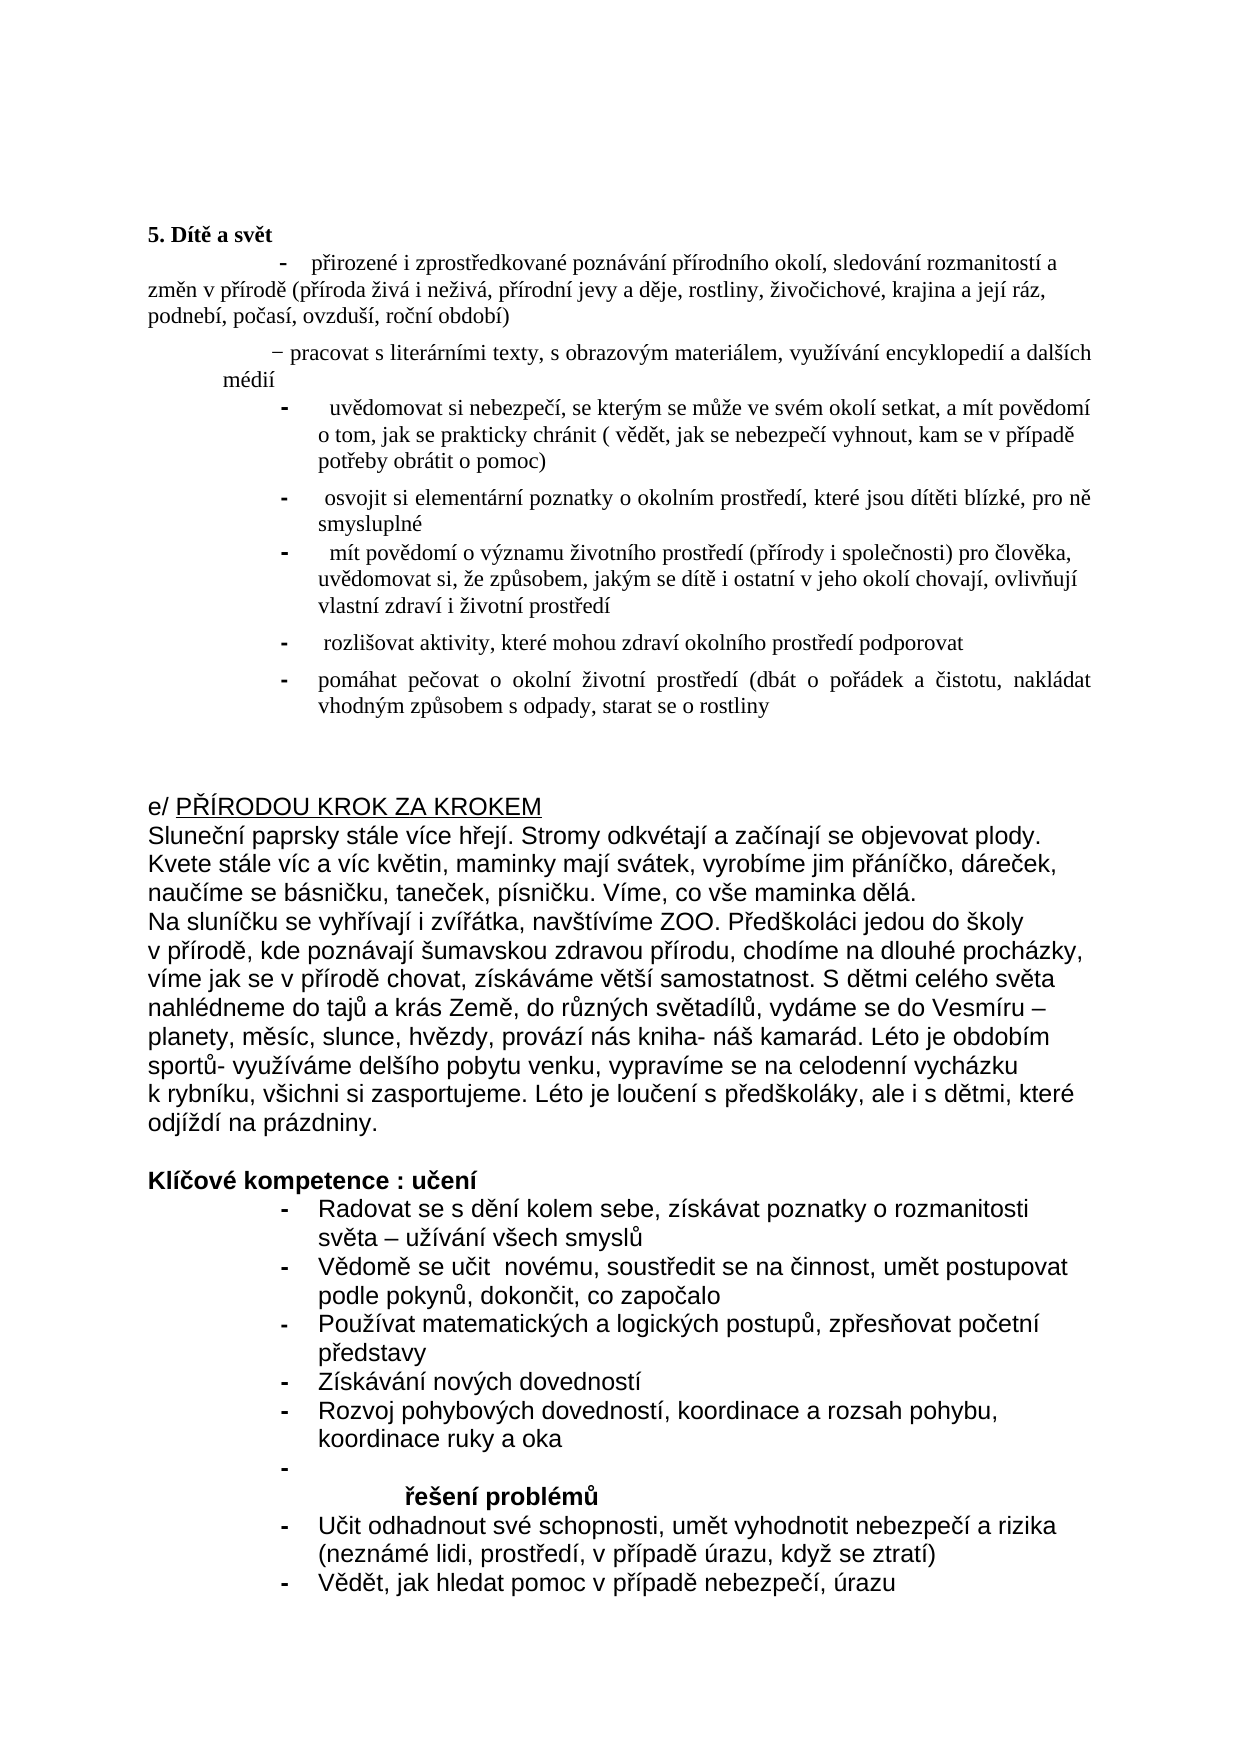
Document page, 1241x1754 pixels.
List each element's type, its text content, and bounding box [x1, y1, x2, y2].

list uvědomovat si nebezpečí, se kterým se může ve svém okolí setkat, a mít povědomí o tom, jak se prakticky chránit ( vědět, jak se nebezpečí vyhnout, kam se v případě potřeby obrátit o pomoc) [280, 392, 1093, 473]
list rozlišovat aktivity, které mohou zdraví okolního prostředí podporovat [280, 629, 1093, 655]
list Vědomě se učit novému, soustředit se na činnost, umět postupovat podle pokynů, dokončit, co započalo [280, 1252, 1093, 1309]
list pomáhat pečovat o okolní životní prostředí (dbát o pořádek a čistotu, nakládat vhodným způsobem s odpady, starat se o rostliny [280, 666, 1093, 718]
list Učit odhadnout své schopnosti, umět vyhodnotit nebezpečí a rizika (neznámé lidi, prostředí, v případě úrazu, když se ztratí) [280, 1511, 1093, 1568]
list Používat matematických a logických postupů, zpřesňovat početní představy [280, 1309, 1093, 1367]
list Rozvoj pohybových dovedností, koordinace a rozsah pohybu, koordinace ruky a oka [280, 1396, 1093, 1453]
text e/ PŘÍRODOU KROK ZA KROKEM [148, 792, 1093, 821]
list mít povědomí o významu životního prostředí (přírody i společnosti) pro člověka, uvědomovat si, že způsobem, jakým se dítě i ostatní v jeho okolí chovají, ovlivňují vlastní zdraví i životní prostředí [280, 537, 1093, 618]
text − pracovat s literárními texty, s obrazovým materiálem, využívání encyklopedií a dalších médií [185, 339, 1093, 392]
text 5. Dítě a svět [148, 221, 1093, 247]
list osvojit si elementární poznatky o okolním prostředí, které jsou dítěti blízké, pro ně smysluplné [280, 484, 1093, 537]
list Radovat se s dění kolem sebe, získávat poznatky o rozmanitosti světa – užívání všech smyslů [280, 1194, 1093, 1252]
text Sluneční paprsky stále více hřejí. Stromy odkvétají a začínají se objevovat plody. Kvete stále víc a víc květin, maminky mají svátek, vyrobíme jim přáníčko, dáreček, naučíme se básničku, taneček, písničku. Víme, co vše maminka dělá. [148, 821, 1093, 907]
text Klíčové kompetence : učení [148, 1166, 1093, 1194]
text - přirozené i zprostředkované poznávání přírodního okolí, sledování rozmanitostí a změn v přírodě (příroda živá i neživá, přírodní jevy a děje, rostliny, živočichové, krajina a její ráz, podnebí, počasí, ovzduší, roční období) [148, 247, 1093, 329]
list Vědět, jak hledat pomoc v případě nebezpečí, úrazu [280, 1568, 1093, 1597]
text Na sluníčku se vyhřívají i zvířátka, navštívíme ZOO. Předškoláci jedou do školy v přírodě, kde poznávají šumavskou zdravou přírodu, chodíme na dlouhé procházky, víme jak se v přírodě chovat, získáváme větší samostatnost. S dětmi celého světa nahlédneme do tajů a krás Země, do různých světadílů, vydáme se do Vesmíru – planety, měsíc, slunce, hvězdy, provází nás kniha- náš kamarád. Léto je obdobím sportů- využíváme delšího pobytu venku, vypravíme se na celodenní vycházku k rybníku, všichni si zasportujeme. Léto je loučení s předškoláky, ale i s dětmi, které odjíždí na prázdniny. [148, 907, 1093, 1137]
list Získávání nových dovedností [280, 1367, 1093, 1396]
text řešení problémů [148, 1482, 1093, 1511]
